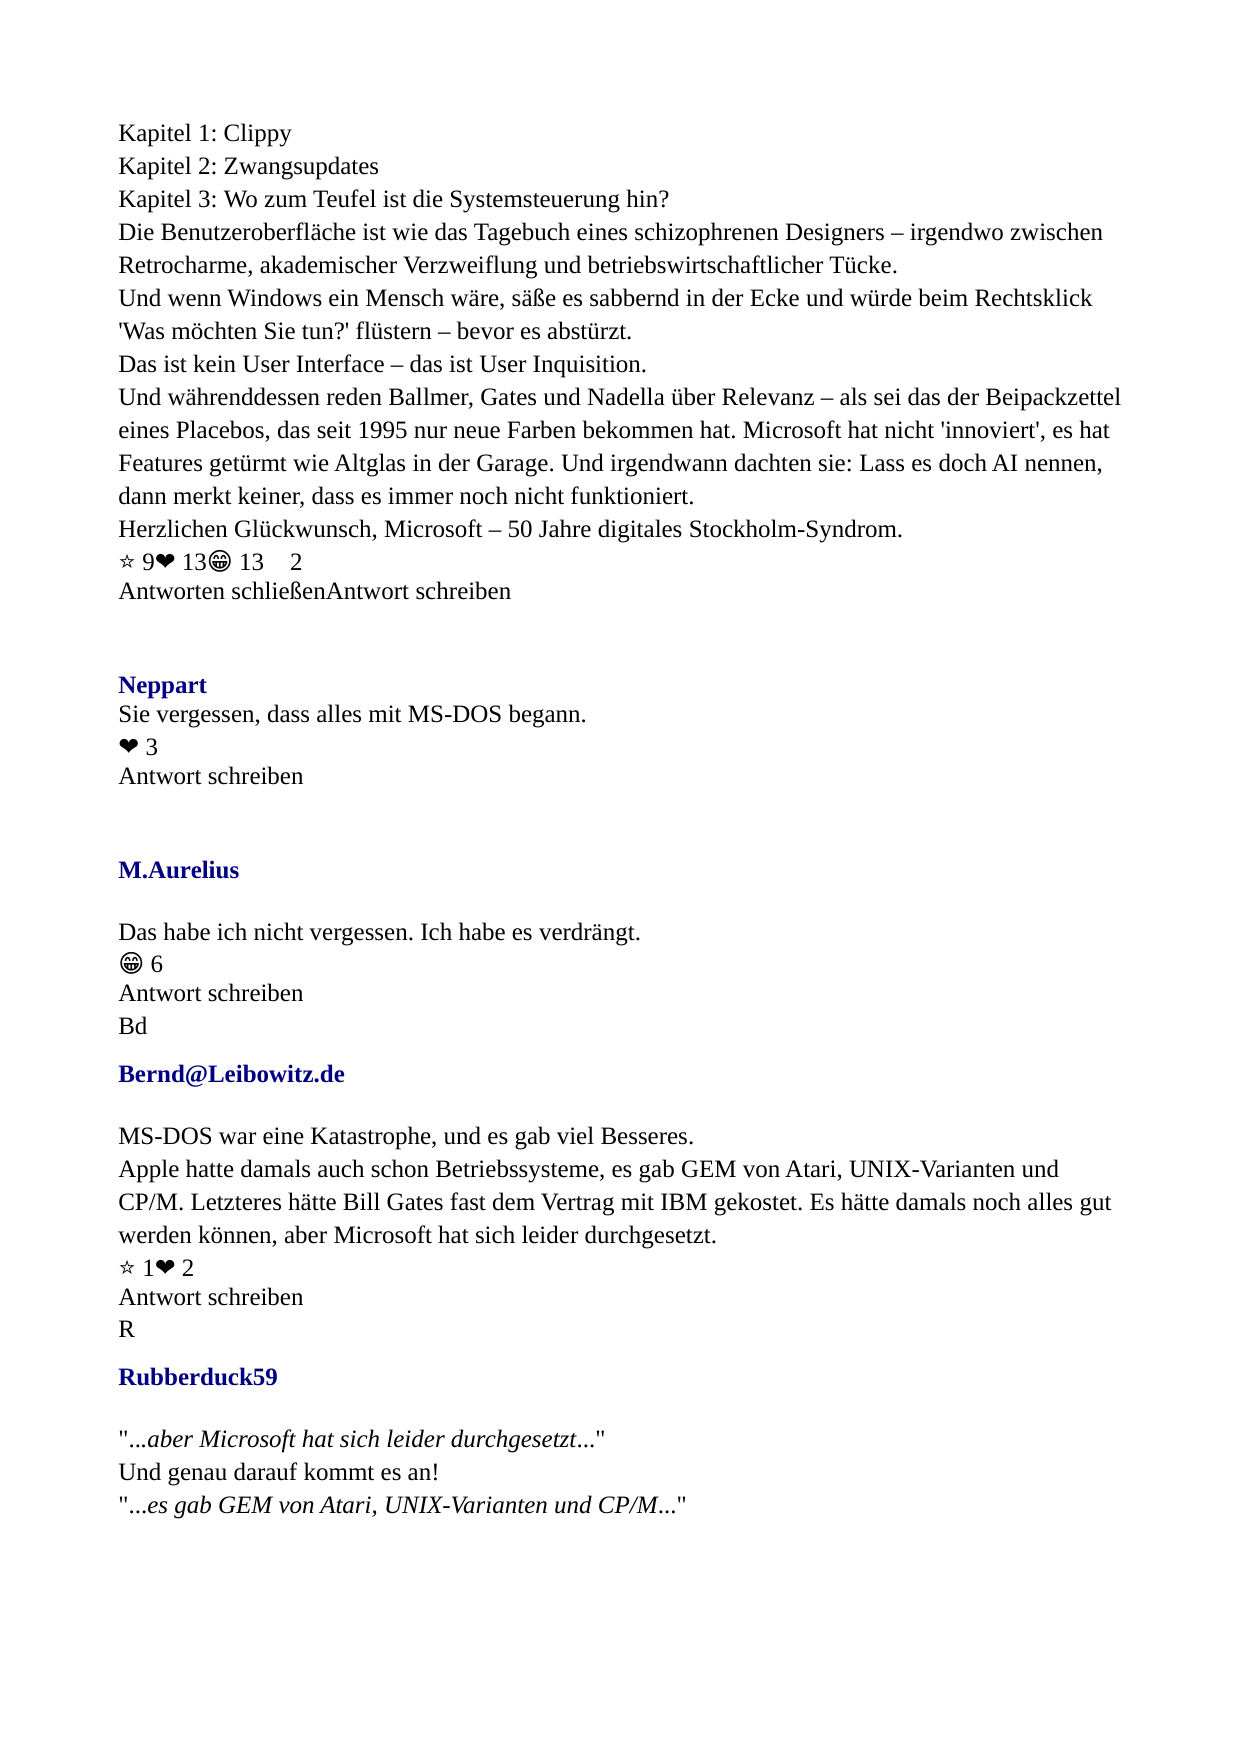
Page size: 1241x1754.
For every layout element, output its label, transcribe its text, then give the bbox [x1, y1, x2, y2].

text R [118, 1314, 1122, 1343]
text "...es gab GEM von Atari, UNIX-Varianten und CP/M..." [118, 1490, 1122, 1519]
text Das ist kein User Interface – das ist User Inquisition. [118, 349, 1122, 378]
text MS-DOS war eine Katastrophe, und es gab viel Besseres. [118, 1121, 1122, 1149]
text 😁 6 [118, 949, 1122, 978]
text Kapitel 1: Clippy Kapitel 2: Zwangsupdates Kapitel 3: Wo zum Teufel ist die Systemsteuerung hin? [118, 118, 1122, 213]
subtitle Bernd@Leibowitz.de [118, 1059, 1122, 1088]
text Bd [118, 1011, 1122, 1040]
text Und genau darauf kommt es an! [118, 1457, 1122, 1486]
subtitle Rubberduck59 [118, 1362, 1122, 1391]
text Antwort schreiben [118, 761, 1122, 789]
text Apple hatte damals auch schon Betriebssysteme, es gab GEM von Atari, UNIX-Varianten und CP/M. Letzteres hätte Bill Gates fast dem Vertrag mit IBM gekostet. Es hätte damals noch alles gut werden können, aber Microsoft hat sich leider durchgesetzt. [118, 1154, 1122, 1248]
text Sie vergessen, dass alles mit MS-DOS begann. [118, 699, 1122, 728]
text Und währenddessen reden Ballmer, Gates und Nadella über Relevanz – als sei das der Beipackzettel eines Placebos, das seit 1995 nur neue Farben bekommen hat. Microsoft hat nicht 'innoviert', es hat Features getürmt wie Altglas in der Garage. Und irgendwann dachten sie: Lass es doch AI nennen, dann merkt keiner, dass es immer noch nicht funktioniert. [118, 382, 1122, 510]
text Das habe ich nicht vergessen. Ich habe es verdrängt. [118, 917, 1122, 945]
text Antworten schließenAntwort schreiben [118, 576, 1122, 605]
subtitle M.Aurelius [118, 855, 1122, 883]
subtitle Neppart [118, 670, 1122, 699]
text Herzlichen Glückwunsch, Microsoft – 50 Jahre digitales Stockholm-Syndrom. [118, 514, 1122, 543]
text Und wenn Windows ein Mensch wäre, säße es sabbernd in der Ecke und würde beim Rechtsklick 'Was möchten Sie tun?' flüstern – bevor es abstürzt. [118, 283, 1122, 345]
text ⭐️ 9❤️ 13😁 13🤨 2 [118, 547, 1122, 576]
text ⭐️ 1❤️ 2 [118, 1253, 1122, 1282]
text Die Benutzeroberfläche ist wie das Tagebuch eines schizophrenen Designers – irgendwo zwischen Retrocharme, akademischer Verzweiflung und betriebswirtschaftlicher Tücke. [118, 217, 1122, 279]
text Antwort schreiben [118, 978, 1122, 1007]
text Antwort schreiben [118, 1282, 1122, 1310]
text "...aber Microsoft hat sich leider durchgesetzt..." [118, 1424, 1122, 1453]
text ❤️ 3 [118, 732, 1122, 761]
